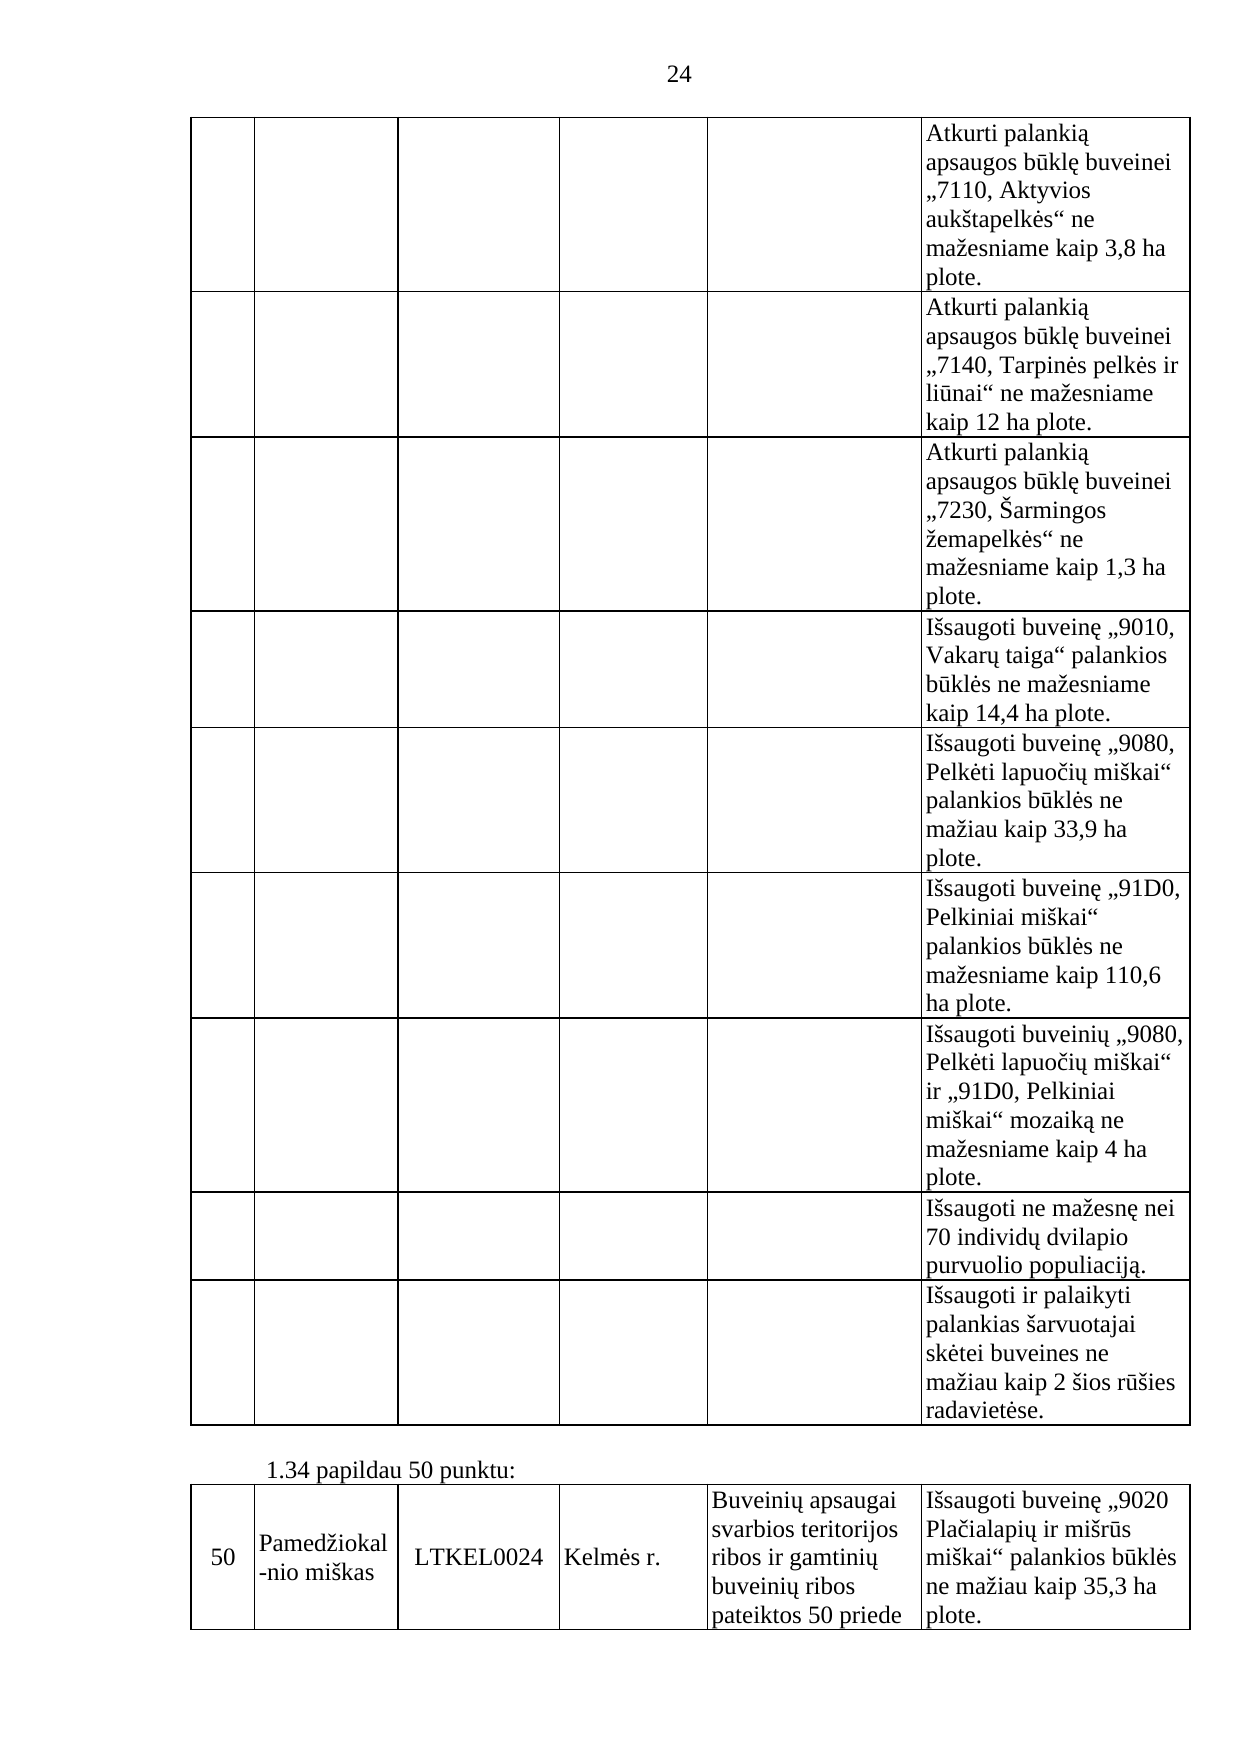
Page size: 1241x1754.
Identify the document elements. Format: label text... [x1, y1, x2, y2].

table_cell [560, 1019, 707, 1191]
table_header Išsaugoti buveinę „9020 Plačialapių ir mišrūs miškai“ palankios būklės ne mažiau kaip 35,3 ha plote. [922, 1485, 1189, 1629]
table_cell [399, 612, 559, 727]
table_cell [255, 728, 397, 872]
table_cell [192, 873, 254, 1017]
table_cell Išsaugoti ne mažesnę nei 70 individų dvilapio purvuolio populiaciją. [922, 1193, 1189, 1279]
table_cell [399, 1193, 559, 1279]
table_cell [560, 612, 707, 727]
table_cell [192, 612, 254, 727]
table_cell [708, 1019, 921, 1191]
table_cell [192, 1281, 254, 1424]
table_cell Išsaugoti buveinių „9080, Pelkėti lapuočių miškai“ ir „91D0, Pelkiniai miškai“ mozaiką ne mažesniame kaip 4 ha plote. [922, 1019, 1189, 1191]
table_header Buveinių apsaugai svarbios teritorijos ribos ir gamtinių buveinių ribos pateiktos 50 priede [708, 1485, 921, 1629]
table_cell Išsaugoti buveinę „91D0, Pelkiniai miškai“ palankios būklės ne mažesniame kaip 110,6 ha plote. [922, 873, 1189, 1017]
table_cell [399, 292, 559, 436]
table_cell [708, 873, 921, 1017]
table_cell Išsaugoti buveinę „9010, Vakarų taiga“ palankios būklės ne mažesniame kaip 14,4 ha plote. [922, 612, 1189, 727]
table_header Kelmės r. [560, 1485, 707, 1629]
text 1.34 papildau 50 punktu: [177, 1455, 1181, 1483]
table_cell [560, 873, 707, 1017]
table_cell [255, 118, 397, 291]
table_cell [255, 292, 397, 436]
table_cell [399, 118, 559, 291]
table_header Pamedžiokal-nio miškas [255, 1485, 397, 1629]
table_cell [560, 292, 707, 436]
table_cell Atkurti palankią apsaugos būklę buveinei „7140, Tarpinės pelkės ir liūnai“ ne mažesniame kaip 12 ha plote. [922, 292, 1189, 436]
table_cell Išsaugoti ir palaikyti palankias šarvuotajai skėtei buveines ne mažiau kaip 2 šios rūšies radavietėse. [922, 1281, 1189, 1424]
table_cell [399, 1019, 559, 1191]
table_cell Išsaugoti buveinę „9080, Pelkėti lapuočių miškai“ palankios būklės ne mažiau kaip 33,9 ha plote. [922, 728, 1189, 872]
table_cell [708, 1193, 921, 1279]
table_cell [192, 1019, 254, 1191]
table_cell [708, 728, 921, 872]
table_cell [560, 1281, 707, 1424]
table_cell [560, 728, 707, 872]
table_cell [399, 1281, 559, 1424]
table_cell [708, 118, 921, 291]
table_cell [255, 1193, 397, 1279]
table_cell [708, 612, 921, 727]
table_cell [192, 1193, 254, 1279]
table_cell [399, 728, 559, 872]
table_cell [560, 118, 707, 291]
table_header LTKEL0024 [399, 1485, 559, 1629]
table_cell [708, 292, 921, 436]
table_cell [192, 118, 254, 291]
table_cell Atkurti palankią apsaugos būklę buveinei „7110, Aktyvios aukštapelkės“ ne mažesniame kaip 3,8 ha plote. [922, 118, 1189, 291]
table_cell [399, 873, 559, 1017]
table_cell [708, 438, 921, 610]
table_cell [399, 438, 559, 610]
table_cell [708, 1281, 921, 1424]
table_header 50 [192, 1485, 254, 1629]
table_cell [255, 873, 397, 1017]
table_cell Atkurti palankią apsaugos būklę buveinei „7230, Šarmingos žemapelkės“ ne mažesniame kaip 1,3 ha plote. [922, 438, 1189, 610]
table_cell [192, 292, 254, 436]
table_cell [192, 728, 254, 872]
table_cell [255, 612, 397, 727]
table_cell [192, 438, 254, 610]
table_cell [255, 1281, 397, 1424]
table_cell [255, 1019, 397, 1191]
table_cell [255, 438, 397, 610]
table_cell [560, 438, 707, 610]
table_cell [560, 1193, 707, 1279]
